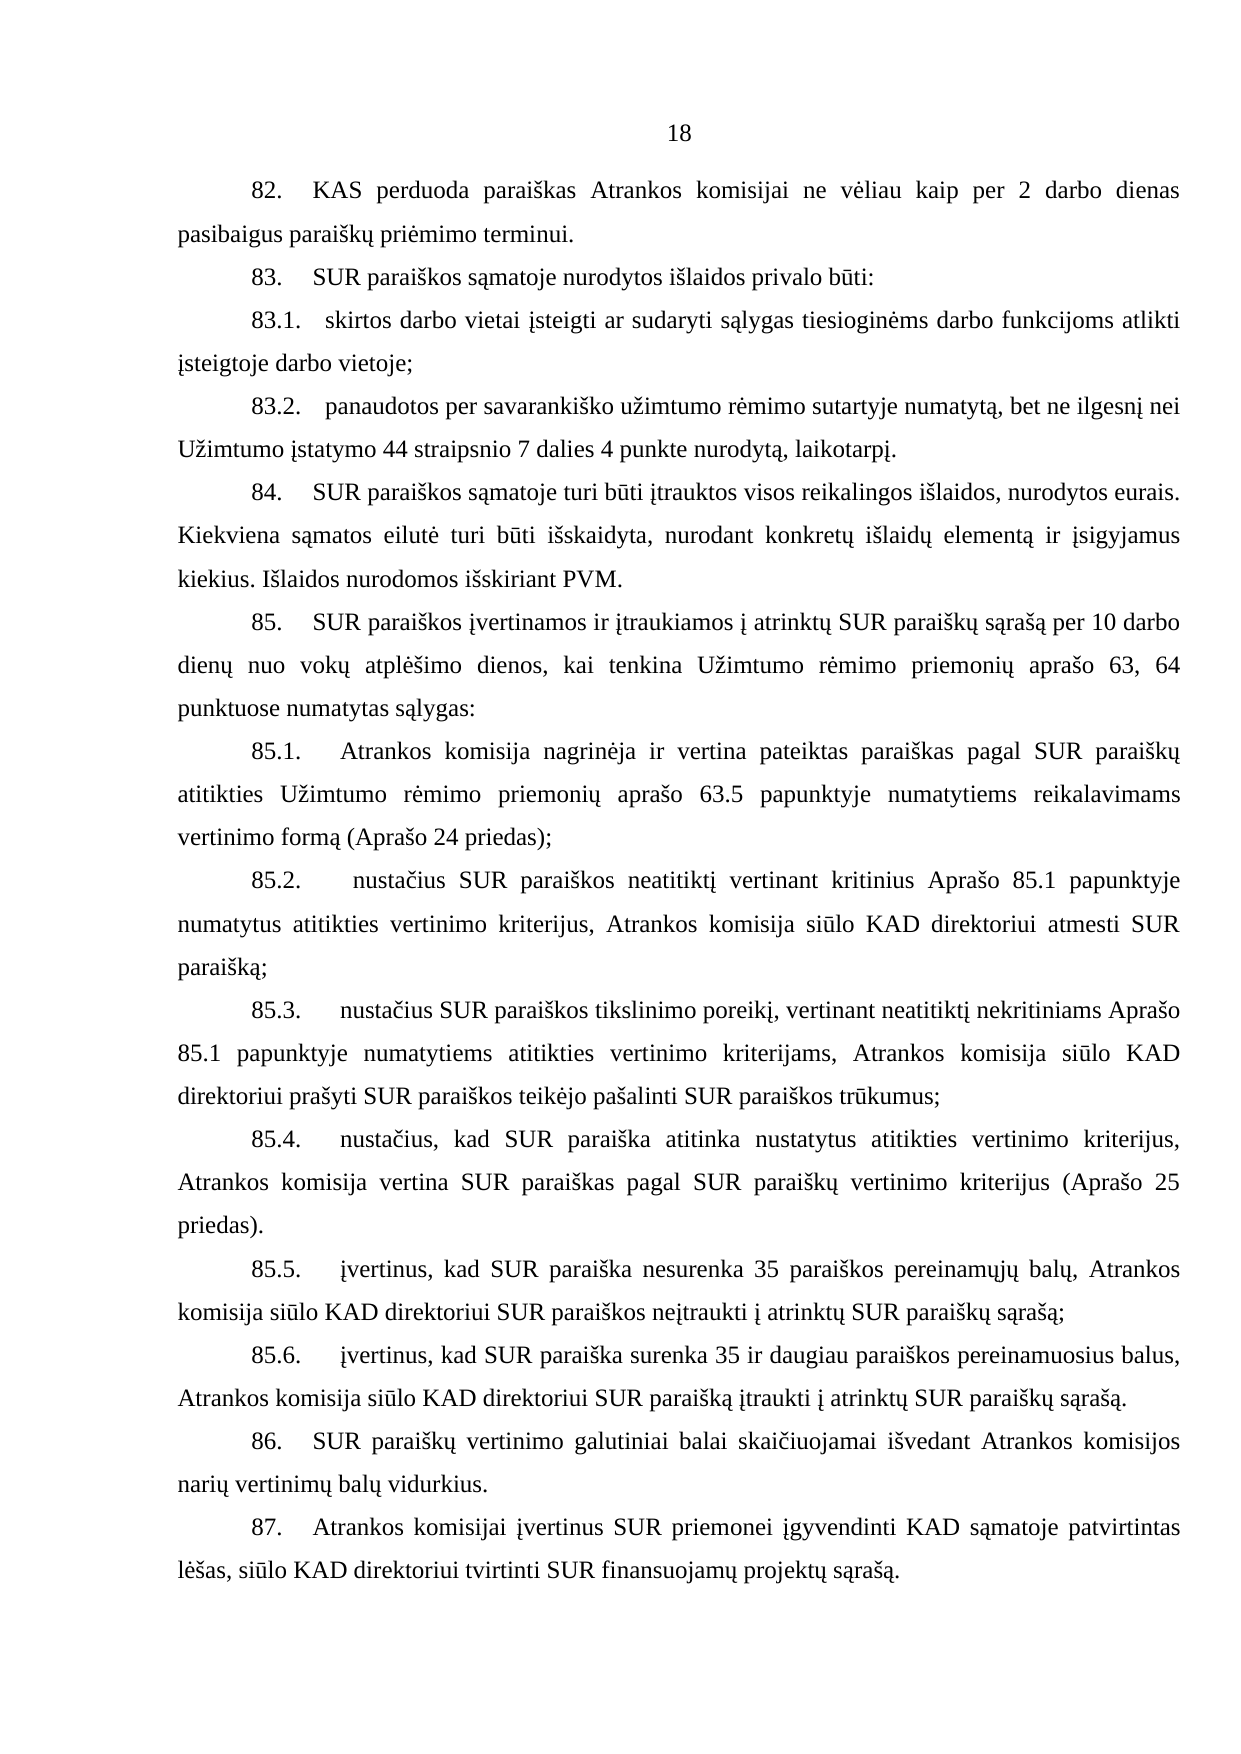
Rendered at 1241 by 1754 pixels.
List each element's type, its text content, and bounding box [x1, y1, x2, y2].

text 86. SUR paraiškų vertinimo galutiniai balai skaičiuojamai išvedant Atrankos komisijos narių vertinimų balų vidurkius. [177, 1426, 1181, 1498]
text 85. SUR paraiškos įvertinamos ir įtraukiamos į atrinktų SUR paraiškų sąrašą per 10 darbo dienų nuo vokų atplėšimo dienos, kai tenkina Užimtumo rėmimo priemonių aprašo 63, 64 punktuose numatytas sąlygas: [177, 607, 1181, 722]
text 85.6. įvertinus, kad SUR paraiška surenka 35 ir daugiau paraiškos pereinamuosius balus, Atrankos komisija siūlo KAD direktoriui SUR paraišką įtraukti į atrinktų SUR paraiškų sąrašą. [177, 1340, 1181, 1412]
text 85.5. įvertinus, kad SUR paraiška nesurenka 35 paraiškos pereinamųjų balų, Atrankos komisija siūlo KAD direktoriui SUR paraiškos neįtraukti į atrinktų SUR paraiškų sąrašą; [177, 1254, 1181, 1326]
text 85.4. nustačius, kad SUR paraiška atitinka nustatytus atitikties vertinimo kriterijus, Atrankos komisija vertina SUR paraiškas pagal SUR paraiškų vertinimo kriterijus (Aprašo 25 priedas). [177, 1124, 1181, 1239]
text 82. KAS perduoda paraiškas Atrankos komisijai ne vėliau kaip per 2 darbo dienas pasibaigus paraiškų priėmimo terminui. [177, 176, 1181, 247]
text 85.2. nustačius SUR paraiškos neatitiktį vertinant kritinius Aprašo 85.1 papunktyje numatytus atitikties vertinimo kriterijus, Atrankos komisija siūlo KAD direktoriui atmesti SUR paraišką; [177, 866, 1181, 981]
text 83.2. panaudotos per savarankiško užimtumo rėmimo sutartyje numatytą, bet ne ilgesnį nei Užimtumo įstatymo 44 straipsnio 7 dalies 4 punkte nurodytą, laikotarpį. [177, 391, 1181, 463]
text 85.3. nustačius SUR paraiškos tikslinimo poreikį, vertinant neatitiktį nekritiniams Aprašo 85.1 papunktyje numatytiems atitikties vertinimo kriterijams, Atrankos komisija siūlo KAD direktoriui prašyti SUR paraiškos teikėjo pašalinti SUR paraiškos trūkumus; [177, 995, 1181, 1110]
text 87. Atrankos komisijai įvertinus SUR priemonei įgyvendinti KAD sąmatoje patvirtintas lėšas, siūlo KAD direktoriui tvirtinti SUR finansuojamų projektų sąrašą. [177, 1512, 1181, 1584]
text 85.1. Atrankos komisija nagrinėja ir vertina pateiktas paraiškas pagal SUR paraiškų atitikties Užimtumo rėmimo priemonių aprašo 63.5 papunktyje numatytiems reikalavimams vertinimo formą (Aprašo 24 priedas); [177, 736, 1181, 851]
text 83. SUR paraiškos sąmatoje nurodytos išlaidos privalo būti: [177, 262, 1181, 291]
text 83.1. skirtos darbo vietai įsteigti ar sudaryti sąlygas tiesioginėms darbo funkcijoms atlikti įsteigtoje darbo vietoje; [177, 305, 1181, 377]
text 84. SUR paraiškos sąmatoje turi būti įtrauktos visos reikalingos išlaidos, nurodytos eurais. Kiekviena sąmatos eilutė turi būti išskaidyta, nurodant konkretų išlaidų elementą ir įsigyjamus kiekius. Išlaidos nurodomos išskiriant PVM. [177, 477, 1181, 592]
